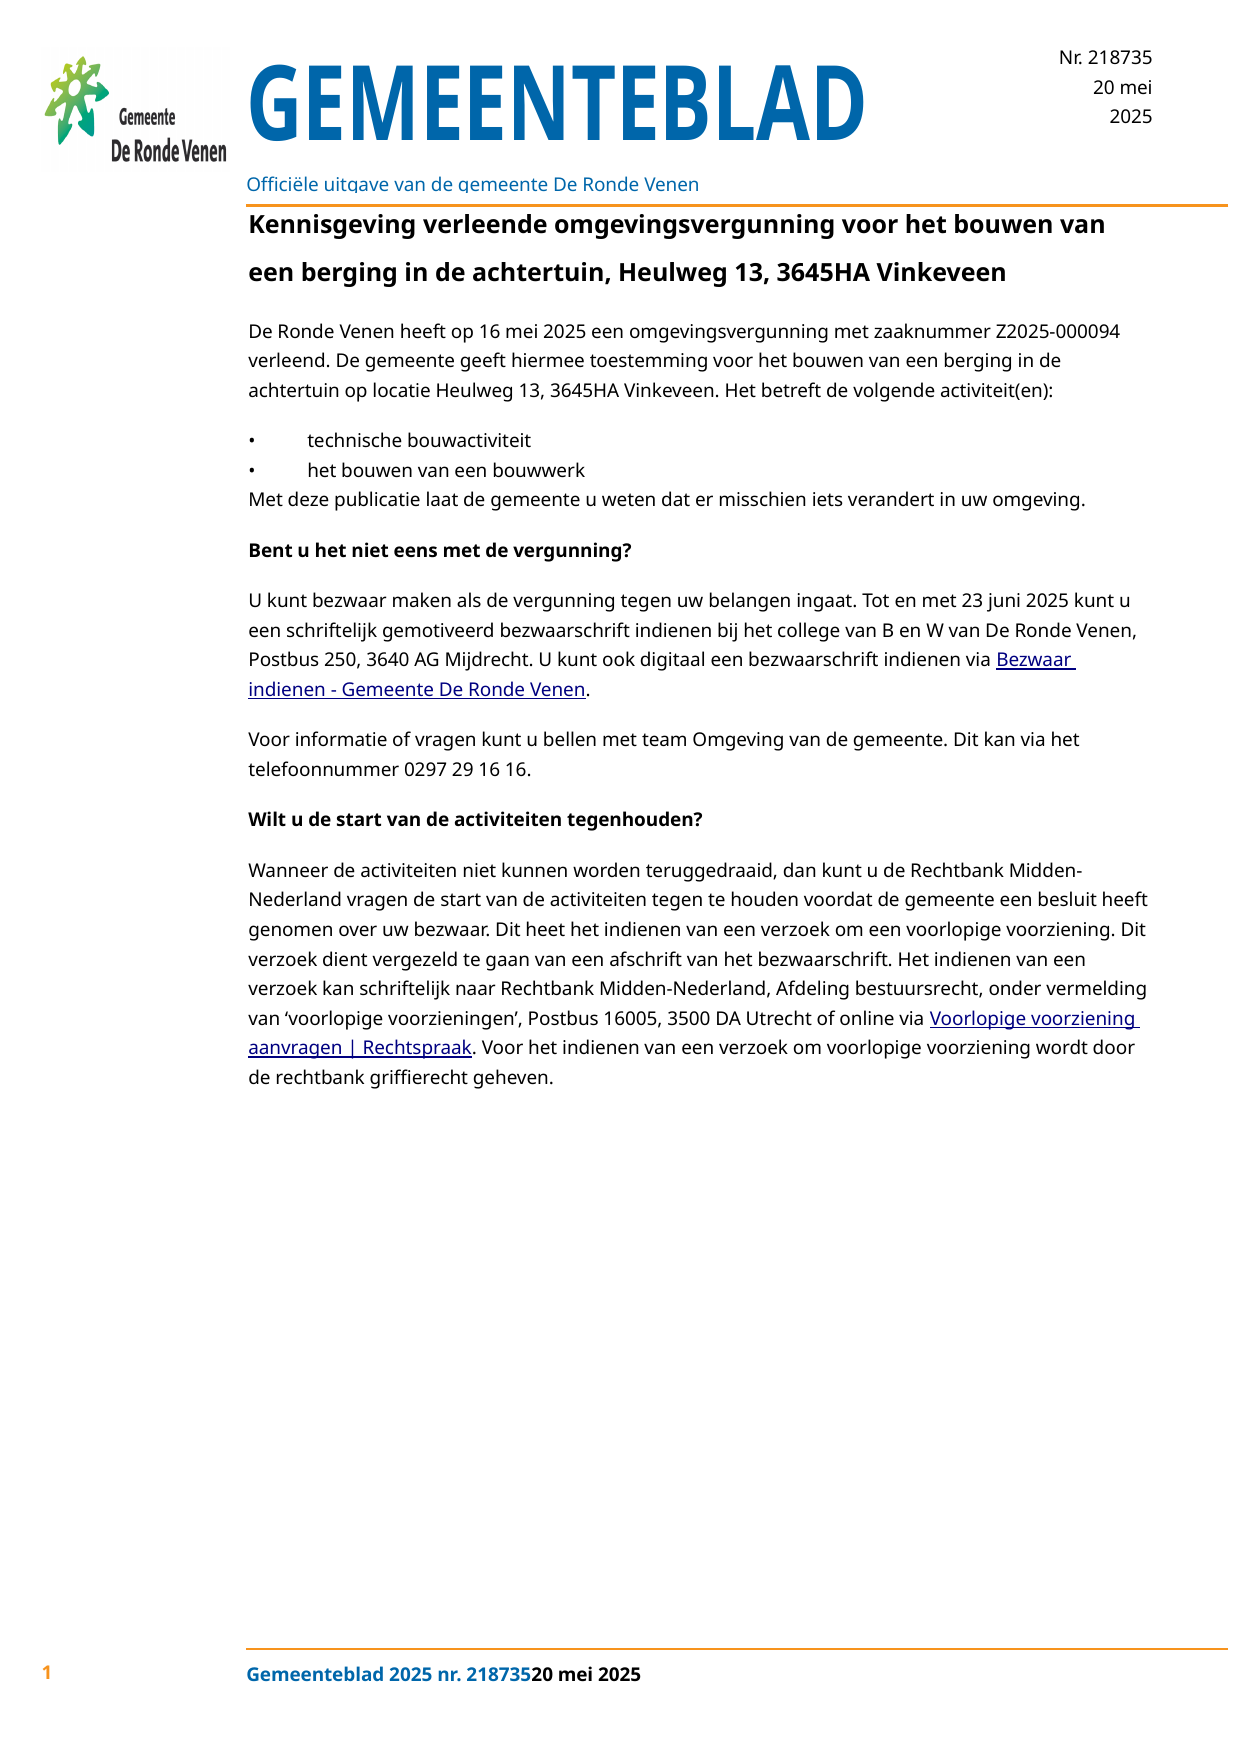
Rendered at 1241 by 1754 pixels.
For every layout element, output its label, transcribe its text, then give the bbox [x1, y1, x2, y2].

text Bent u het niet eens met de vergunning? [248, 537, 1152, 563]
text Met deze publicatie laat de gemeente u weten dat er misschien iets verandert in uw omgeving. [248, 487, 1152, 512]
text Kennisgeving verleende omgevingsvergunning voor het bouwen van een berging in de achtertuin, Heulweg 13, 3645HA Vinkeveen [248, 207, 1152, 288]
text U kunt bezwaar maken als de vergunning tegen uw belangen ingaat. Tot en met 23 juni 2025 kunt u een schriftelijk gemotiveerd bezwaarschrift indienen bij het college van B en W van De Ronde Venen, Postbus 250, 3640 AG Mijdrecht. U kunt ook digitaal een bezwaarschrift indienen via Bezwaar indienen - Gemeente De Ronde Venen. [248, 587, 1152, 702]
text Wanneer de activiteiten niet kunnen worden teruggedraaid, dan kunt u de Rechtbank Midden-Nederland vragen de start van de activiteiten tegen te houden voordat de gemeente een besluit heeft genomen over uw bezwaar. Dit heet het indienen van een verzoek om een voorlopige voorziening. Dit verzoek dient vergezeld te gaan van een afschrift van het bezwaarschrift. Het indienen van een verzoek kan schriftelijk naar Rechtbank Midden-Nederland, Afdeling bestuursrecht, onder vermelding van ‘voorlopige voorzieningen’, Postbus 16005, 3500 DA Utrecht of online via Voorlopige voorziening aanvragen | Rechtspraak. Voor het indienen van een verzoek om voorlopige voorziening wordt door de rechtbank griffierecht geheven. [248, 857, 1152, 1090]
text Voor informatie of vragen kunt u bellen met team Omgeving van de gemeente. Dit kan via het telefoonnummer 0297 29 16 16. [248, 727, 1152, 782]
list technische bouwactiviteit [248, 427, 1152, 453]
text De Ronde Venen heeft op 16 mei 2025 een omgevingsvergunning met zaaknummer Z2025-000094 verleend. De gemeente geeft hiermee toestemming voor het bouwen van een berging in de achtertuin op locatie Heulweg 13, 3645HA Vinkeveen. Het betreft de volgende activiteit(en): [248, 318, 1152, 403]
picture [41, 47, 231, 172]
list het bouwen van een bouwwerk [248, 457, 1152, 483]
text Wilt u de start van de activiteiten tegenhouden? [248, 807, 1152, 832]
